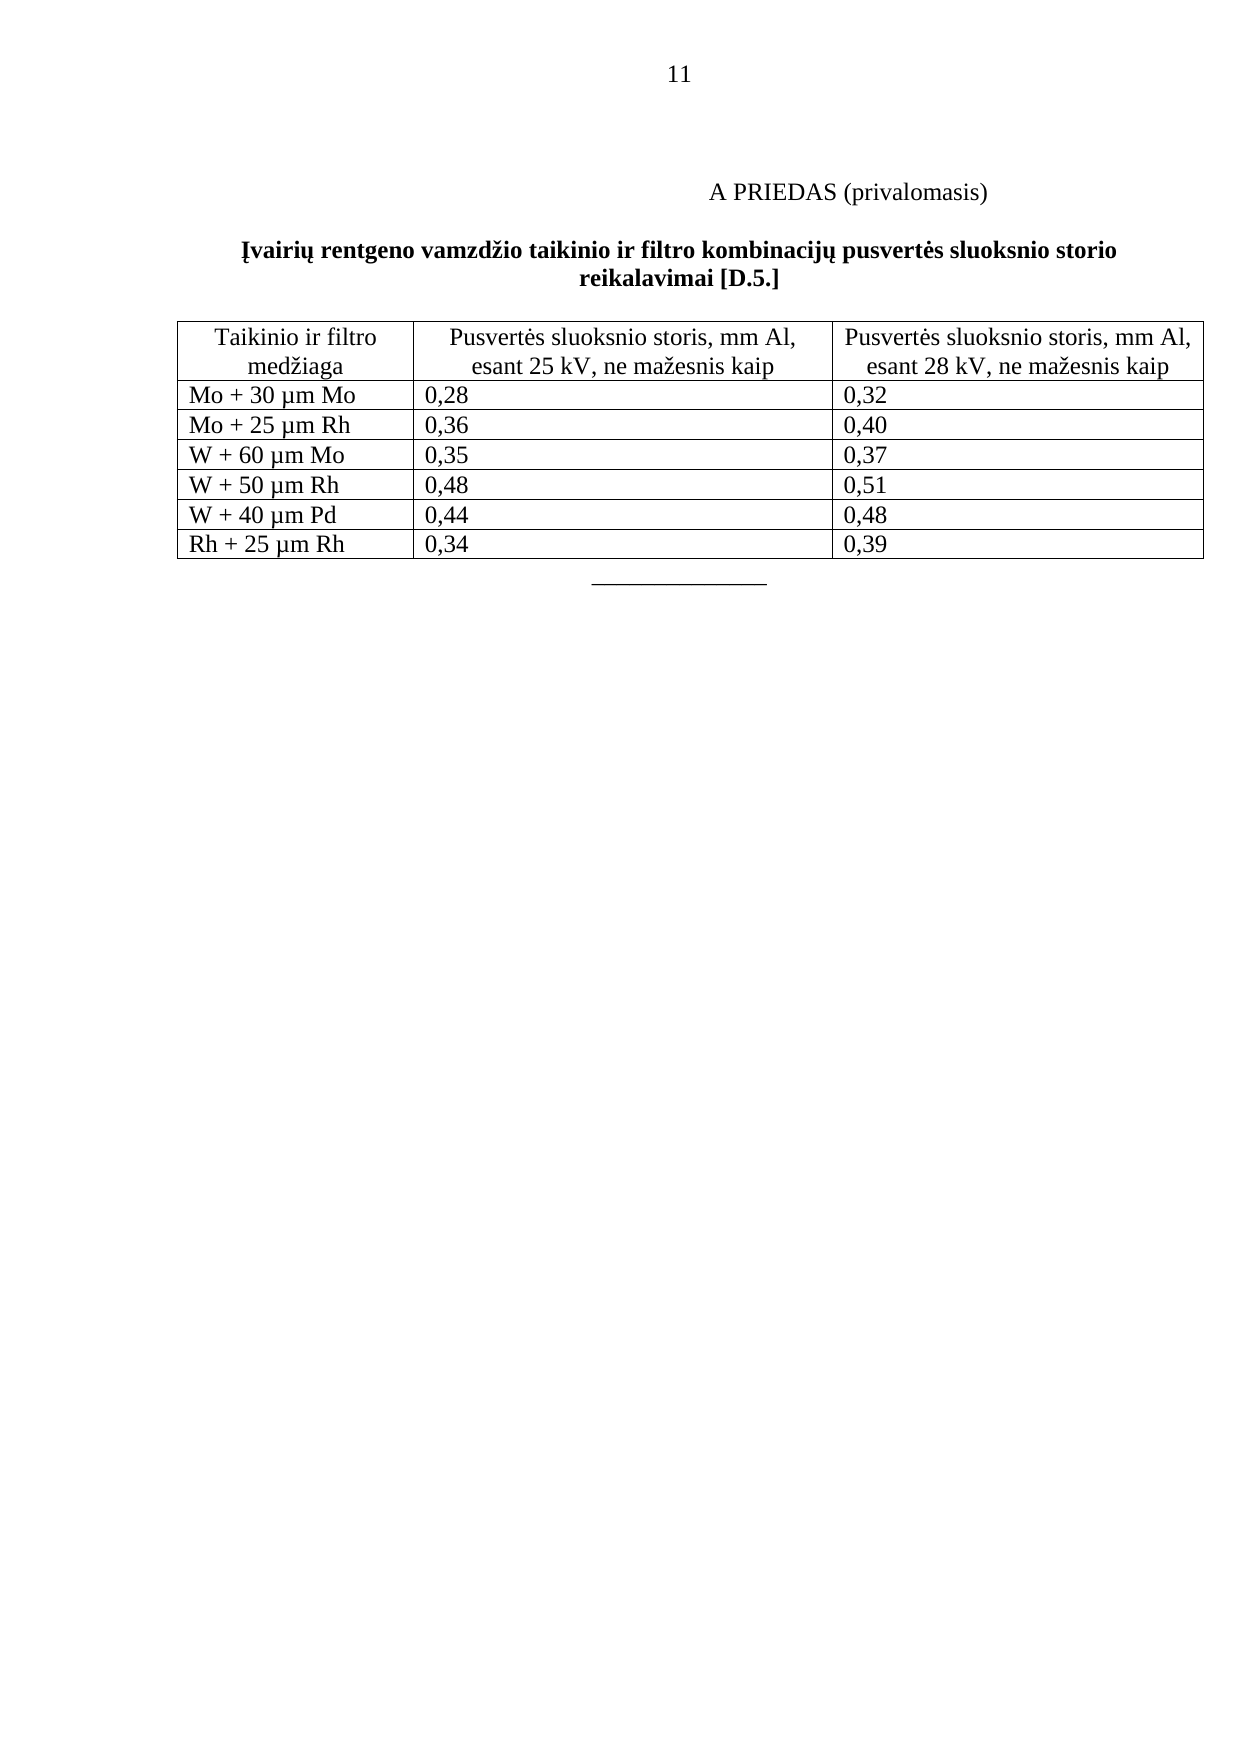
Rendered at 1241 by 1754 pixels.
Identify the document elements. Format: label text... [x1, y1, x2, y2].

text A PRIEDAS (privalomasis) [177, 177, 1181, 206]
table_cell 0,40 [833, 410, 1203, 439]
table_cell 0,28 [414, 381, 832, 409]
text ______________ [177, 559, 1181, 588]
table_cell W + 40 µm Pd [178, 500, 413, 528]
table_cell Mo + 25 µm Rh [178, 410, 413, 439]
table_cell W + 60 µm Mo [178, 440, 413, 469]
table_header Taikinio ir filtro medžiaga [178, 322, 413, 379]
table_cell 0,48 [833, 500, 1203, 528]
table_cell 0,48 [414, 470, 832, 499]
table_cell 0,36 [414, 410, 832, 439]
table_cell Mo + 30 µm Mo [178, 381, 413, 409]
table_cell W + 50 µm Rh [178, 470, 413, 499]
table_cell 0,34 [414, 530, 832, 558]
table_cell 0,35 [414, 440, 832, 469]
text Įvairių rentgeno vamzdžio taikinio ir filtro kombinacijų pusvertės sluoksnio storio reikalavimai [D.5.] [177, 235, 1181, 292]
table_cell 0,39 [833, 530, 1203, 558]
table_cell Rh + 25 µm Rh [178, 530, 413, 558]
table_header Pusvertės sluoksnio storis, mm Al, esant 28 kV, ne mažesnis kaip [833, 322, 1203, 379]
table_cell 0,32 [833, 381, 1203, 409]
table_cell 0,51 [833, 470, 1203, 499]
table_header Pusvertės sluoksnio storis, mm Al, esant 25 kV, ne mažesnis kaip [414, 322, 832, 379]
table_cell 0,37 [833, 440, 1203, 469]
table_cell 0,44 [414, 500, 832, 528]
